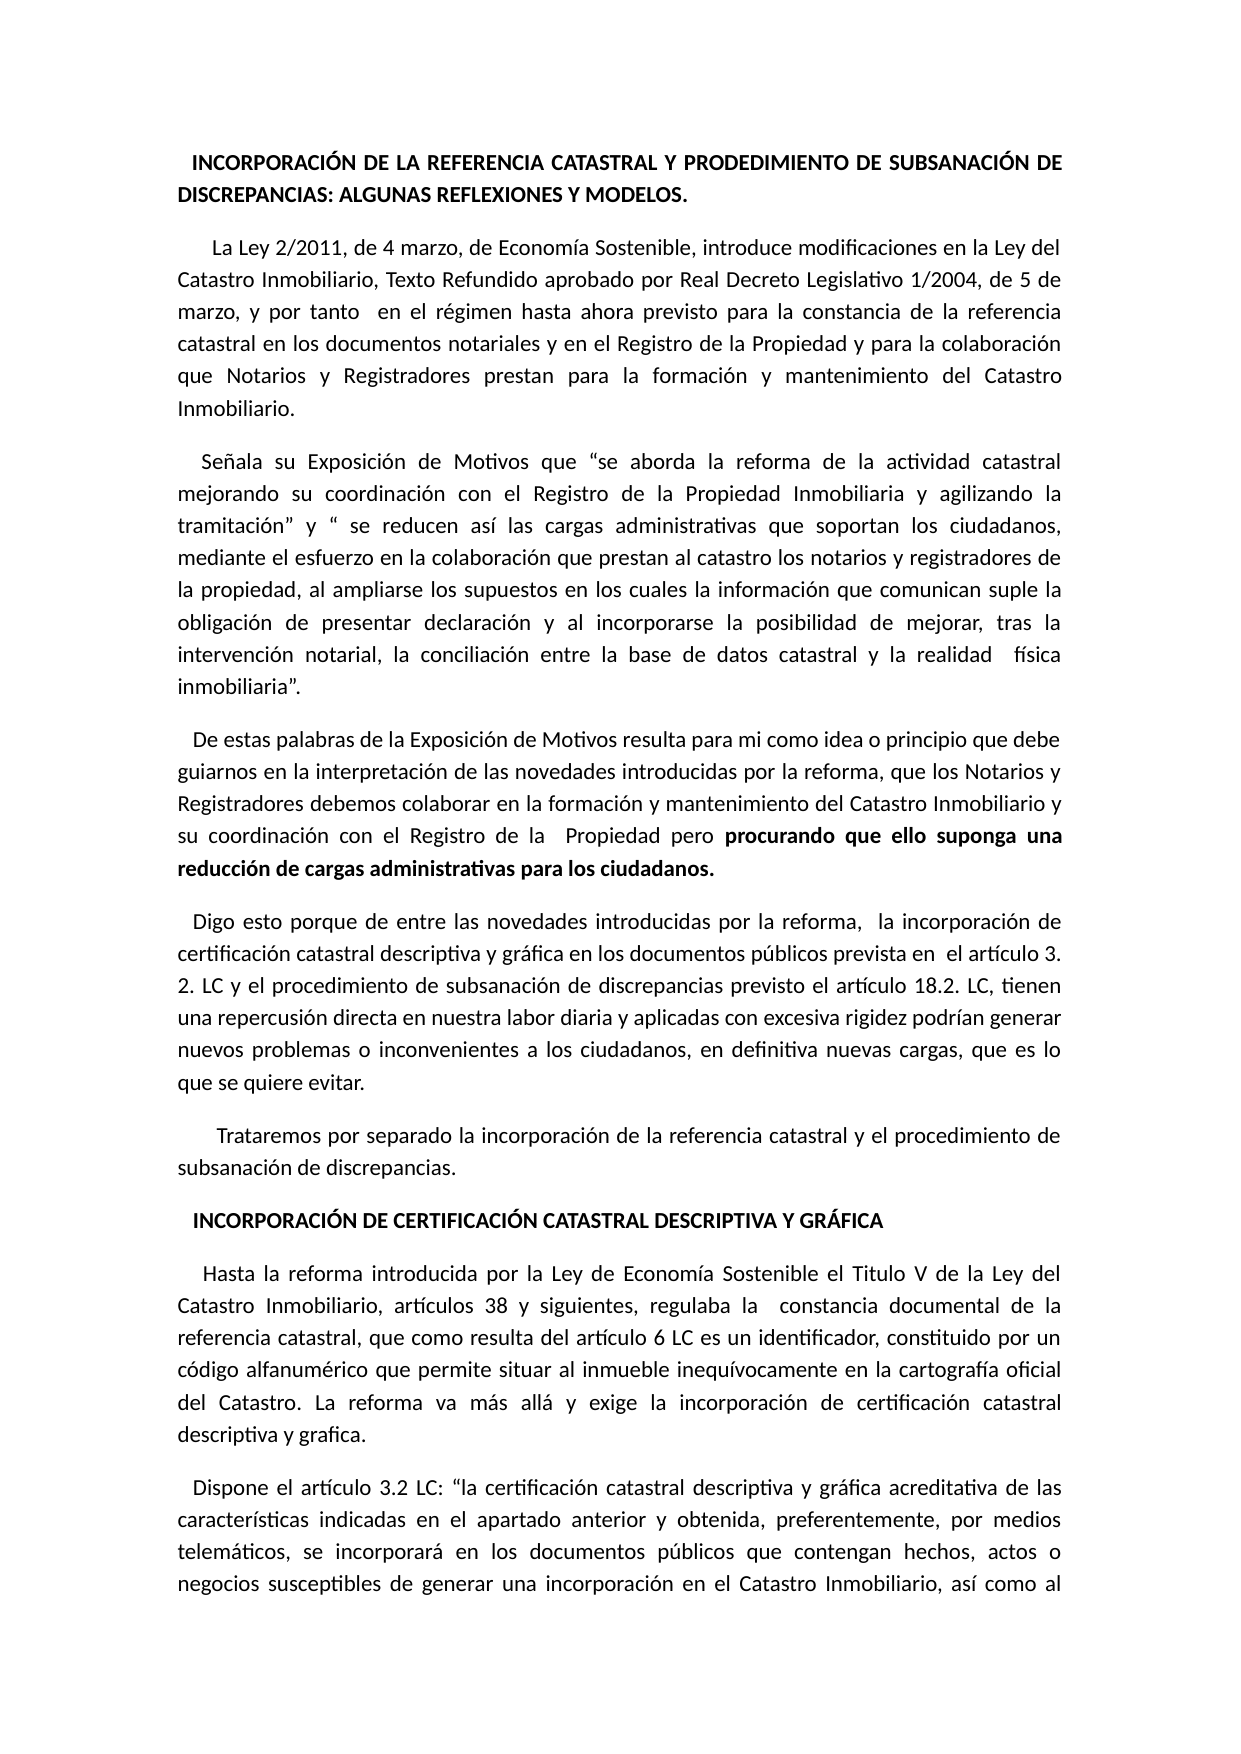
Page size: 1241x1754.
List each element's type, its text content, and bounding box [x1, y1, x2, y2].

text INCORPORACIÓN DE CERTIFICACIÓN CATASTRAL DESCRIPTIVA Y GRÁFICA [177, 1206, 1063, 1234]
text La Ley 2/2011, de 4 marzo, de Economía Sostenible, introduce modificaciones en la Ley del Catastro Inmobiliario, Texto Refundido aprobado por Real Decreto Legislativo 1/2004, de 5 de marzo, y por tanto en el régimen hasta ahora previsto para la constancia de la referencia catastral en los documentos notariales y en el Registro de la Propiedad y para la colaboración que Notarios y Registradores prestan para la formación y mantenimiento del Catastro Inmobiliario. [177, 233, 1063, 422]
text INCORPORACIÓN DE LA REFERENCIA CATASTRAL Y PRODEDIMIENTO DE SUBSANACIÓN DE DISCREPANCIAS: ALGUNAS REFLEXIONES Y MODELOS. [177, 148, 1063, 208]
text De estas palabras de la Exposición de Motivos resulta para mi como idea o principio que debe guiarnos en la interpretación de las novedades introducidas por la reforma, que los Notarios y Registradores debemos colaborar en la formación y mantenimiento del Catastro Inmobiliario y su coordinación con el Registro de la Propiedad pero procurando que ello suponga una reducción de cargas administrativas para los ciudadanos. [177, 725, 1063, 882]
text Señala su Exposición de Motivos que “se aborda la reforma de la actividad catastral mejorando su coordinación con el Registro de la Propiedad Inmobiliaria y agilizando la tramitación” y “ se reducen así las cargas administrativas que soportan los ciudadanos, mediante el esfuerzo en la colaboración que prestan al catastro los notarios y registradores de la propiedad, al ampliarse los supuestos en los cuales la información que comunican suple la obligación de presentar declaración y al incorporarse la posibilidad de mejorar, tras la intervención notarial, la conciliación entre la base de datos catastral y la realidad física inmobiliaria”. [177, 447, 1063, 700]
text Digo esto porque de entre las novedades introducidas por la reforma, la incorporación de certificación catastral descriptiva y gráfica en los documentos públicos prevista en el artículo 3. 2. LC y el procedimiento de subsanación de discrepancias previsto el artículo 18.2. LC, tienen una repercusión directa en nuestra labor diaria y aplicadas con excesiva rigidez podrían generar nuevos problemas o inconvenientes a los ciudadanos, en definitiva nuevas cargas, que es lo que se quiere evitar. [177, 907, 1063, 1096]
text Hasta la reforma introducida por la Ley de Economía Sostenible el Titulo V de la Ley del Catastro Inmobiliario, artículos 38 y siguientes, regulaba la constancia documental de la referencia catastral, que como resulta del artículo 6 LC es un identificador, constituido por un código alfanumérico que permite situar al inmueble inequívocamente en la cartografía oficial del Catastro. La reforma va más allá y exige la incorporación de certificación catastral descriptiva y grafica. [177, 1259, 1063, 1448]
text Dispone el artículo 3.2 LC: “la certificación catastral descriptiva y gráfica acreditativa de las características indicadas en el apartado anterior y obtenida, preferentemente, por medios telemáticos, se incorporará en los documentos públicos que contengan hechos, actos o negocios susceptibles de generar una incorporación en el Catastro Inmobiliario, así como al [177, 1473, 1063, 1598]
text Trataremos por separado la incorporación de la referencia catastral y el procedimiento de subsanación de discrepancias. [177, 1121, 1063, 1181]
